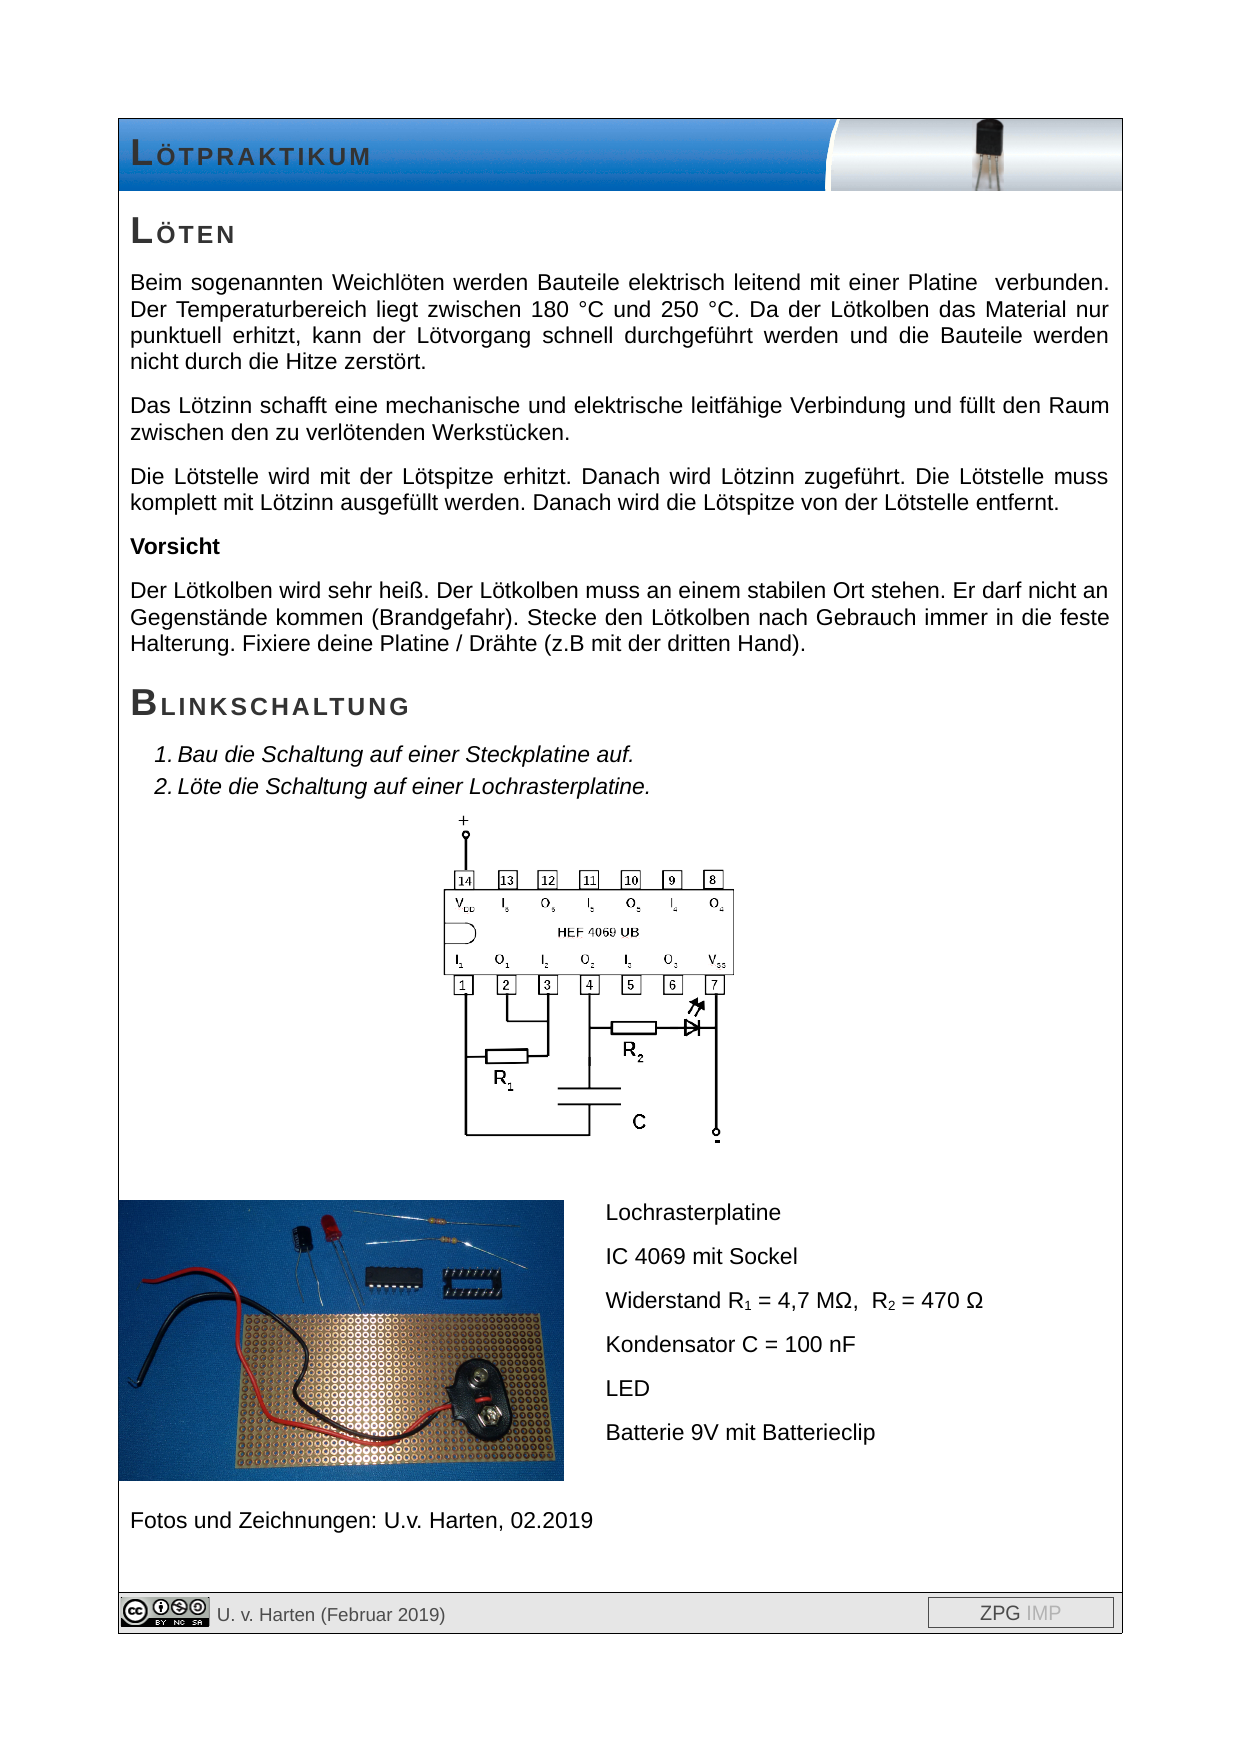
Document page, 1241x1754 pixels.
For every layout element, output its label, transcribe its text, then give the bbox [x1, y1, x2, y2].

text Der Lötkolben wird sehr heiß. Der Lötkolben muss an einem stabilen Ort stehen. Er darf nicht an Gegenstände kommen (Brandgefahr). Stecke den Lötkolben nach Gebrauch immer in die feste Halterung. Fixiere deine Platine / Drähte (z.B mit der dritten Hand). [130, 577, 1110, 656]
list Löte die Schaltung auf einer Lochrasterplatine. [148, 773, 1092, 799]
text Beim sogenannten Weichlöten werden Bauteile elektrisch leitend mit einer Platine verbunden. Der Temperaturbereich liegt zwischen 180 °C und 250 °C. Da der Lötkolben das Material nur punktuell erhitzt, kann der Lötvorgang schnell durchgeführt werden und die Bauteile werden nicht durch die Hitze zerstört. [130, 269, 1110, 374]
text Das Lötzinn schafft eine mechanische und elektrische leitfähige Verbindung und füllt den Raum zwischen den zu verlötenden Werkstücken. [130, 392, 1110, 445]
picture [119, 119, 1122, 191]
picture [443, 805, 734, 1160]
text Widerstand R1 = 4,7 MΩ, R2 = 470 Ω [564, 1287, 1110, 1313]
text Die Lötstelle wird mit der Lötspitze erhitzt. Danach wird Lötzinn zugeführt. Die Lötstelle muss komplett mit Lötzinn ausgefüllt werden. Danach wird die Lötspitze von der Lötstelle entfernt. [130, 463, 1110, 515]
text Blinkschaltung [124, 680, 1122, 723]
picture [120, 1597, 210, 1627]
text Kondensator C = 100 nF [564, 1331, 1110, 1357]
text Batterie 9V mit Batterieclip [564, 1419, 1110, 1445]
picture [118, 1200, 564, 1481]
text Löten [124, 208, 1122, 251]
text IC 4069 mit Sockel [564, 1243, 1110, 1269]
list Bau die Schaltung auf einer Steckplatine auf. [148, 741, 1092, 767]
text Fotos und Zeichnungen: U.v. Harten, 02.2019 [130, 1507, 1110, 1533]
text LED [564, 1375, 1110, 1401]
text Vorsicht [130, 533, 1110, 559]
text Lochrasterplatine [130, 1198, 1110, 1225]
